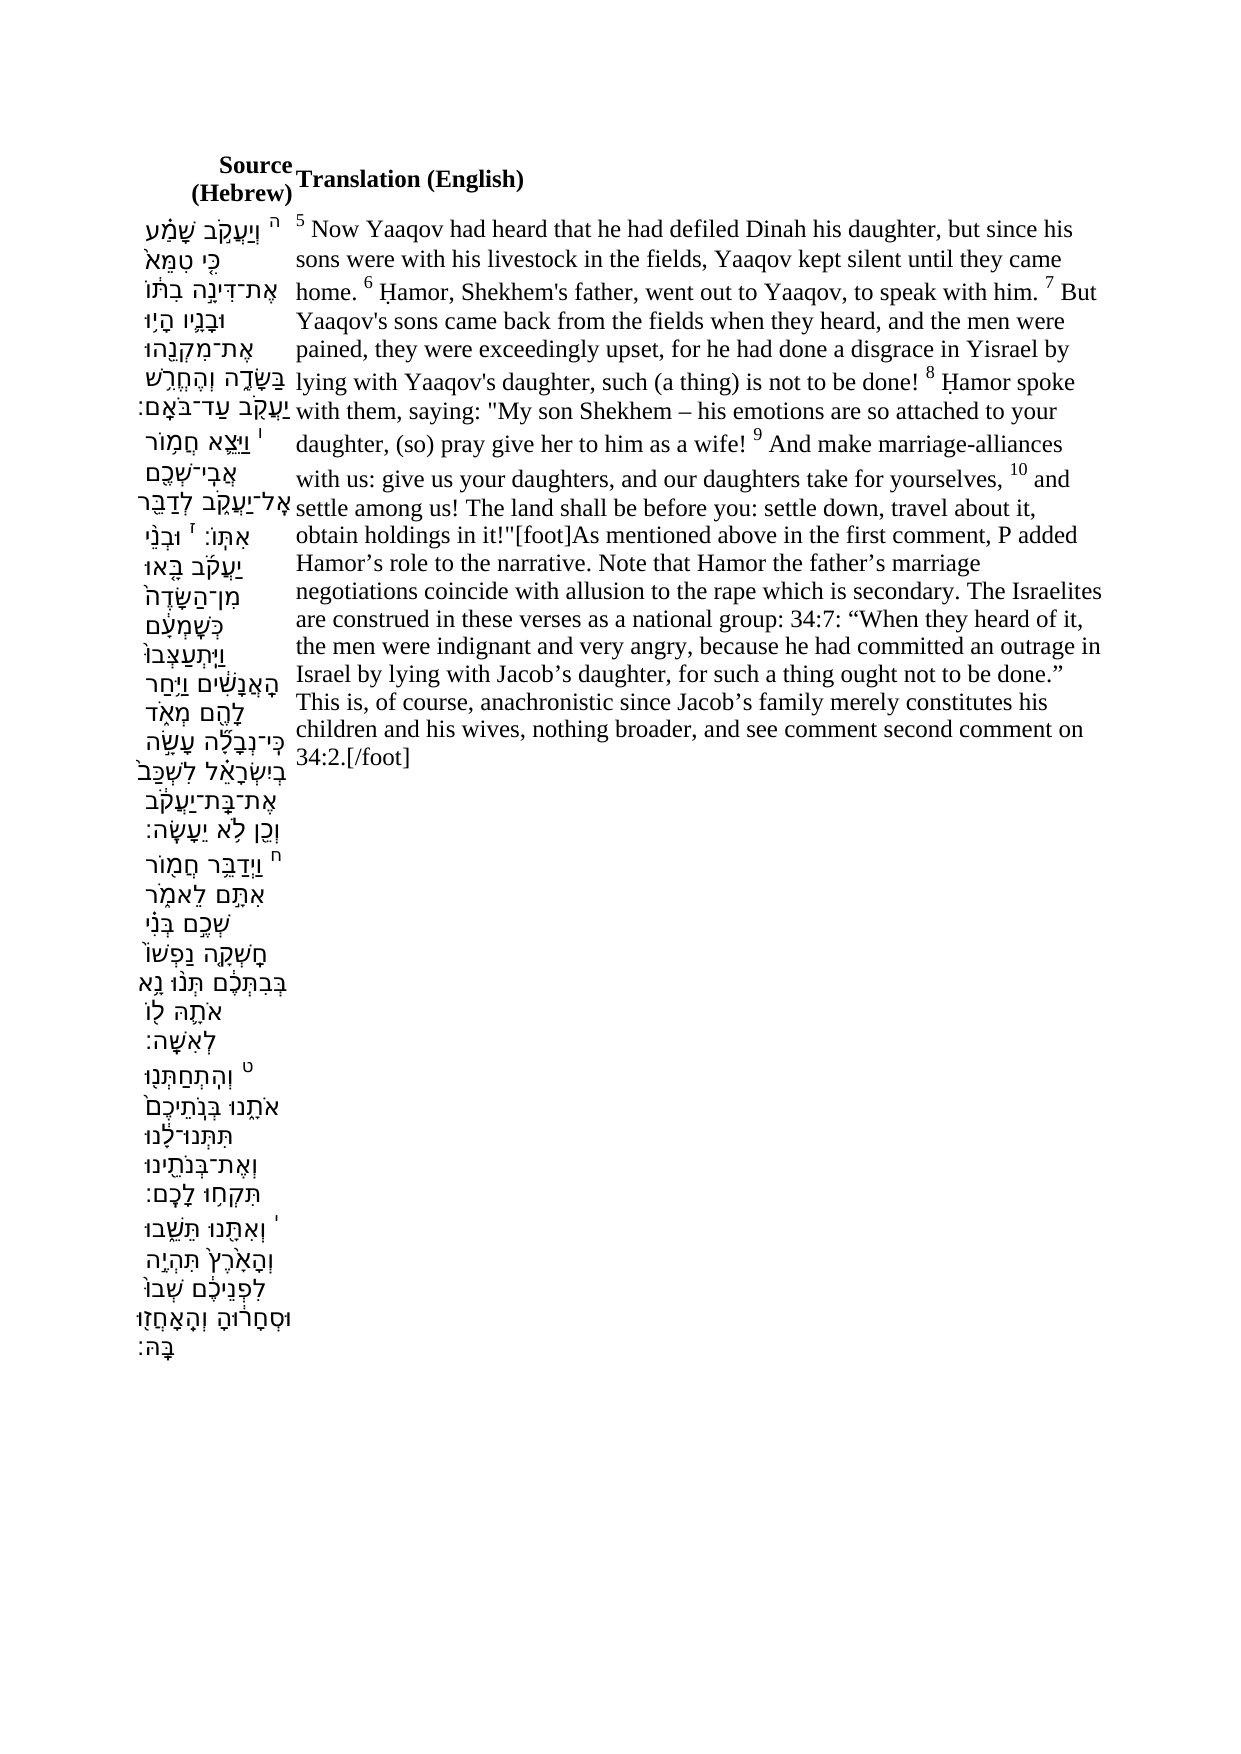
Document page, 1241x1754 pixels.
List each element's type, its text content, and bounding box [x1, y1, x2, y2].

table_cell ה וְיַעֲקֹ֣ב שָׁמַ֗ע כִּ֤י טִמֵּא֙ אֶת־דִּינָ֣ה בִתּ֔וֹ וּבָנָ֛יו הָי֥וּ אֶת־מִקְנֵ֖הוּ בַּשָּׂדֶ֑ה וְהֶחֱרִ֥שׁ יַעֲקֹ֖ב עַד־בֹּאָֽם׃ ו וַיֵּצֵ֛א חֲמ֥וֹר אֲבִֽי־שְׁכֶ֖ם אֶֽל־יַעֲקֹ֑ב לְדַבֵּ֖ר אִתּֽוֹ׃ ז וּבְנֵ֨י יַעֲקֹ֜ב בָּ֤אוּ מִן־הַשָּׂדֶה֙ כְּשׇׁמְעָ֔ם וַיִּֽתְעַצְּבוּ֙ הָֽאֲנָשִׁ֔ים וַיִּ֥חַר לָהֶ֖ם מְאֹ֑ד כִּֽי־נְבָלָ֞ה עָשָׂ֣ה בְיִשְׂרָאֵ֗ל לִשְׁכַּב֙ אֶת־בַּֽת־יַעֲקֹ֔ב וְכֵ֖ן לֹ֥א יֵעָשֶֽׂה׃ ח וַיְדַבֵּ֥ר חֲמ֖וֹר אִתָּ֣ם לֵאמֹ֑ר שְׁכֶ֣ם בְּנִ֗י חָֽשְׁקָ֤ה נַפְשׁוֹ֙ בְּבִתְּכֶ֔ם תְּנ֨וּ נָ֥א אֹתָ֛הּ ל֖וֹ לְאִשָּֽׁה׃ ט וְהִֽתְחַתְּנ֖וּ אֹתָ֑נוּ בְּנֹֽתֵיכֶם֙ תִּתְּנוּ־לָ֔נוּ וְאֶת־בְּנֹתֵ֖ינוּ תִּקְח֥וּ לָכֶֽם׃ י וְאִתָּ֖נוּ תֵּשֵׁ֑בוּ וְהָאָ֙רֶץ֙ תִּהְיֶ֣ה לִפְנֵיכֶ֔ם שְׁבוּ֙ וּסְחָר֔וּהָ וְהֵֽאָחֲז֖וּ בָּֽהּ׃ [135, 209, 294, 1363]
table_cell 5 Now Yaaqov had heard that he had defiled Dinah his daughter, but since his sons were with his livestock in the fields, Yaaqov kept silent until they came home. 6 Ḥamor, Shekhem's father, went out to Yaaqov, to speak with him. 7 But Yaaqov's sons came back from the fields when they heard, and the men were pained, they were exceedingly upset, for he had done a disgrace in Yisrael by lying with Yaaqov's daughter, such (a thing) is not to be done! 8 Ḥamor spoke with them, saying: "My son Shekhem – his emotions are so attached to your daughter, (so) pray give her to him as a wife! 9 And make marriage-alliances with us: give us your daughters, and our daughters take for yourselves, 10 and settle among us! The land shall be before you: settle down, travel about it, obtain holdings in it!"[foot]As mentioned above in the first comment, P added Hamor’s role to the narrative. Note that Hamor the father’s marriage negotiations coincide with allusion to the rape which is secondary. The Israelites are construed in these verses as a national group: 34:7: “When they heard of it, the men were indignant and very angry, because he had committed an outrage in Israel by lying with Jacob’s daughter, for such a thing ought not to be done.” This is, of course, anachronistic since Jacob’s family merely constitutes his children and his wives, nothing broader, and see comment second comment on 34:2.[/foot] [294, 209, 1105, 1363]
table_header Translation (English) [294, 150, 1105, 208]
table_header Source (Hebrew) [135, 150, 294, 208]
